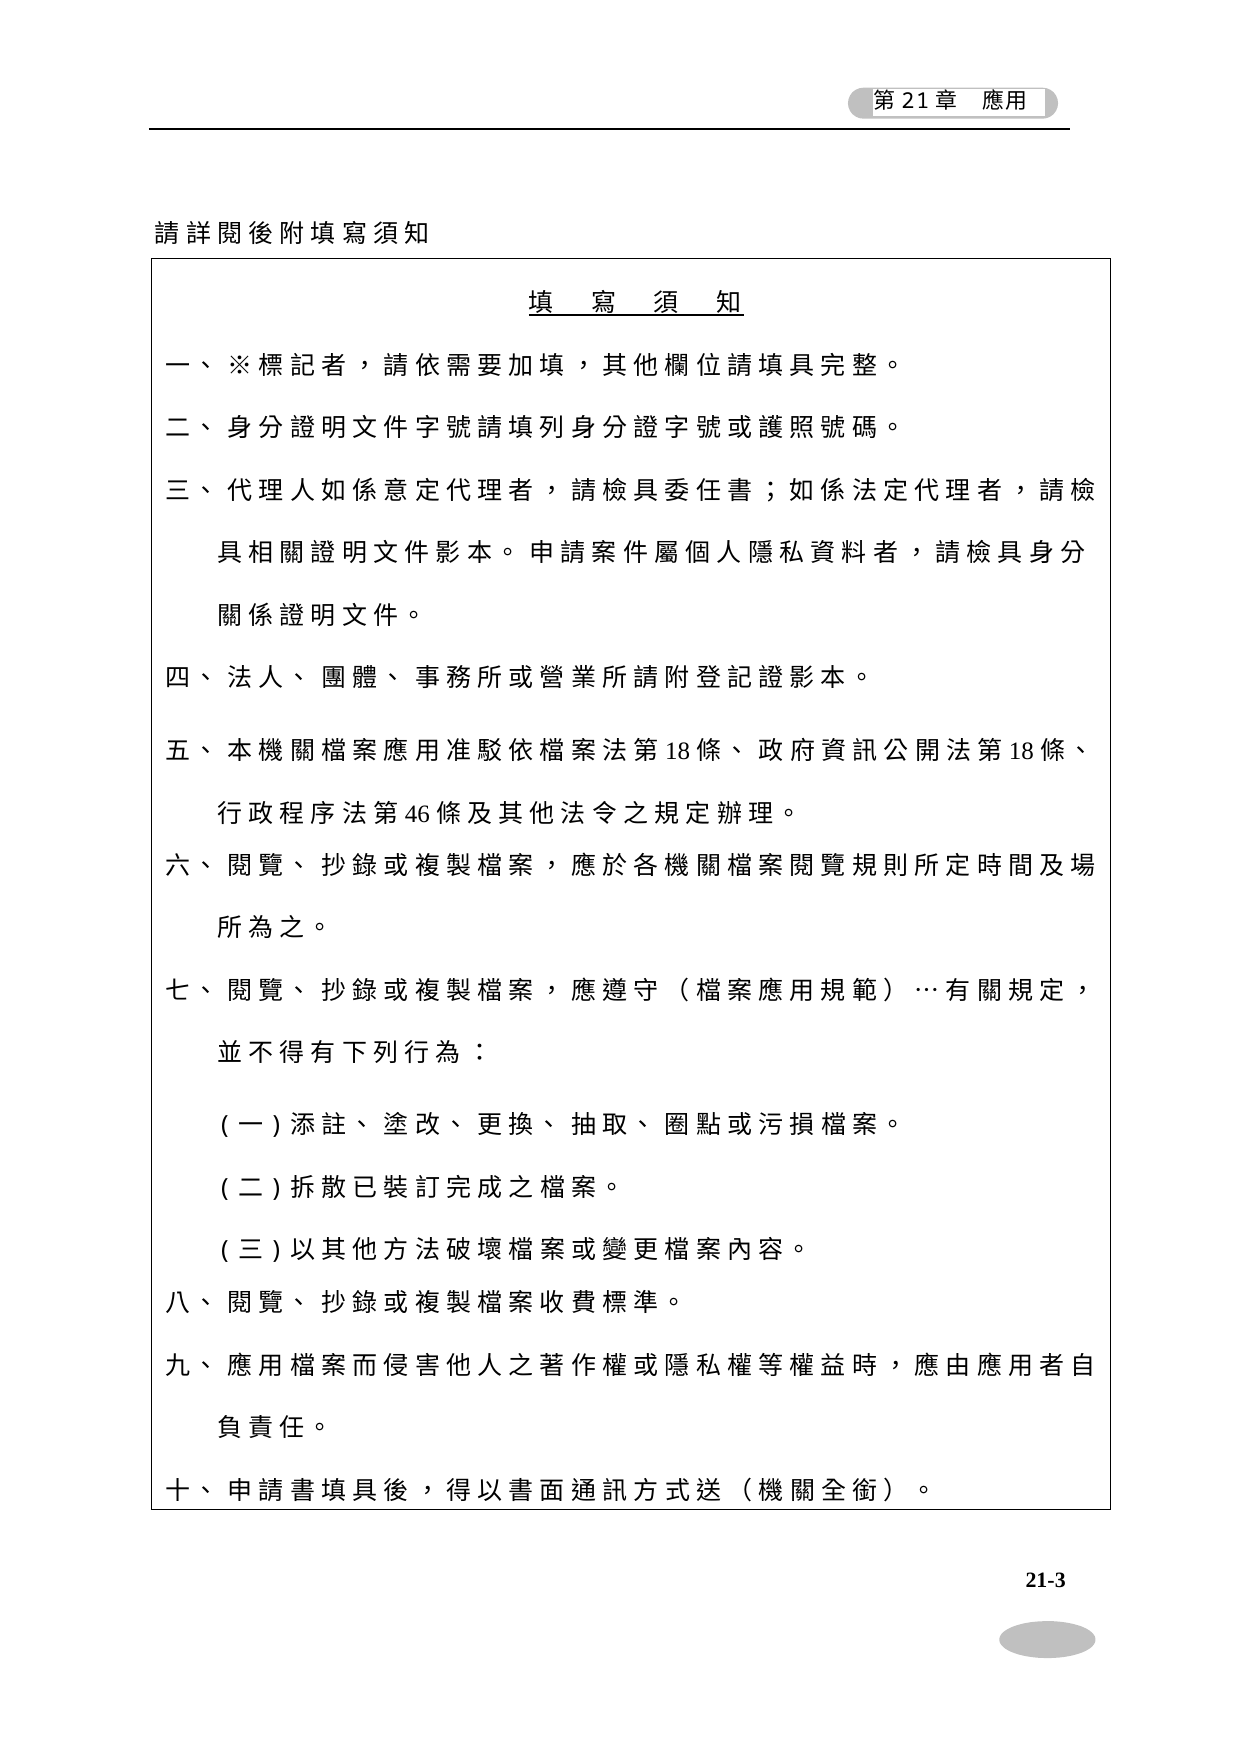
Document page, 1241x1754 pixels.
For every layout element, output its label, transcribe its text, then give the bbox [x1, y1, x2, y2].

text 請詳閱後附填寫須知 [151, 189, 1089, 252]
table_header 填 寫 須 知 一、※標記者，請依需要加填，其他欄位請填具完整。 二、身分證明文件字號請填列身分證字號或護照號碼。 三、代理人如係意定代理者，請檢具委任書；如係法定代理者，請檢具相關證明文件影本。申請案件屬個人隱私資料者，請檢具身分關係證明文件。 四、法人、團體、事務所或營業所請附登記證影本。 五、本機關檔案應用准駁依檔案法第18條、政府資訊公開法第18條、行政程序法第46條及其他法令之規定辦理。 六、閱覽、抄錄或複製檔案，應於各機關檔案閱覽規則所定時間及場所為之。 七、閱覽、抄錄或複製檔案，應遵守（檔案應用規範）…有關規定，並不得有下列行為： (一)添註、塗改、更換、抽取、圈點或污損檔案。 (二)拆散已裝訂完成之檔案。 (三)以其他方法破壞檔案或變更檔案內容。 八、閱覽、抄錄或複製檔案收費標準。 九、應用檔案而侵害他人之著作權或隱私權等權益時，應由應用者自負責任。 十、申請書填具後，得以書面通訊方式送（機關全銜）。 [152, 259, 1110, 1509]
